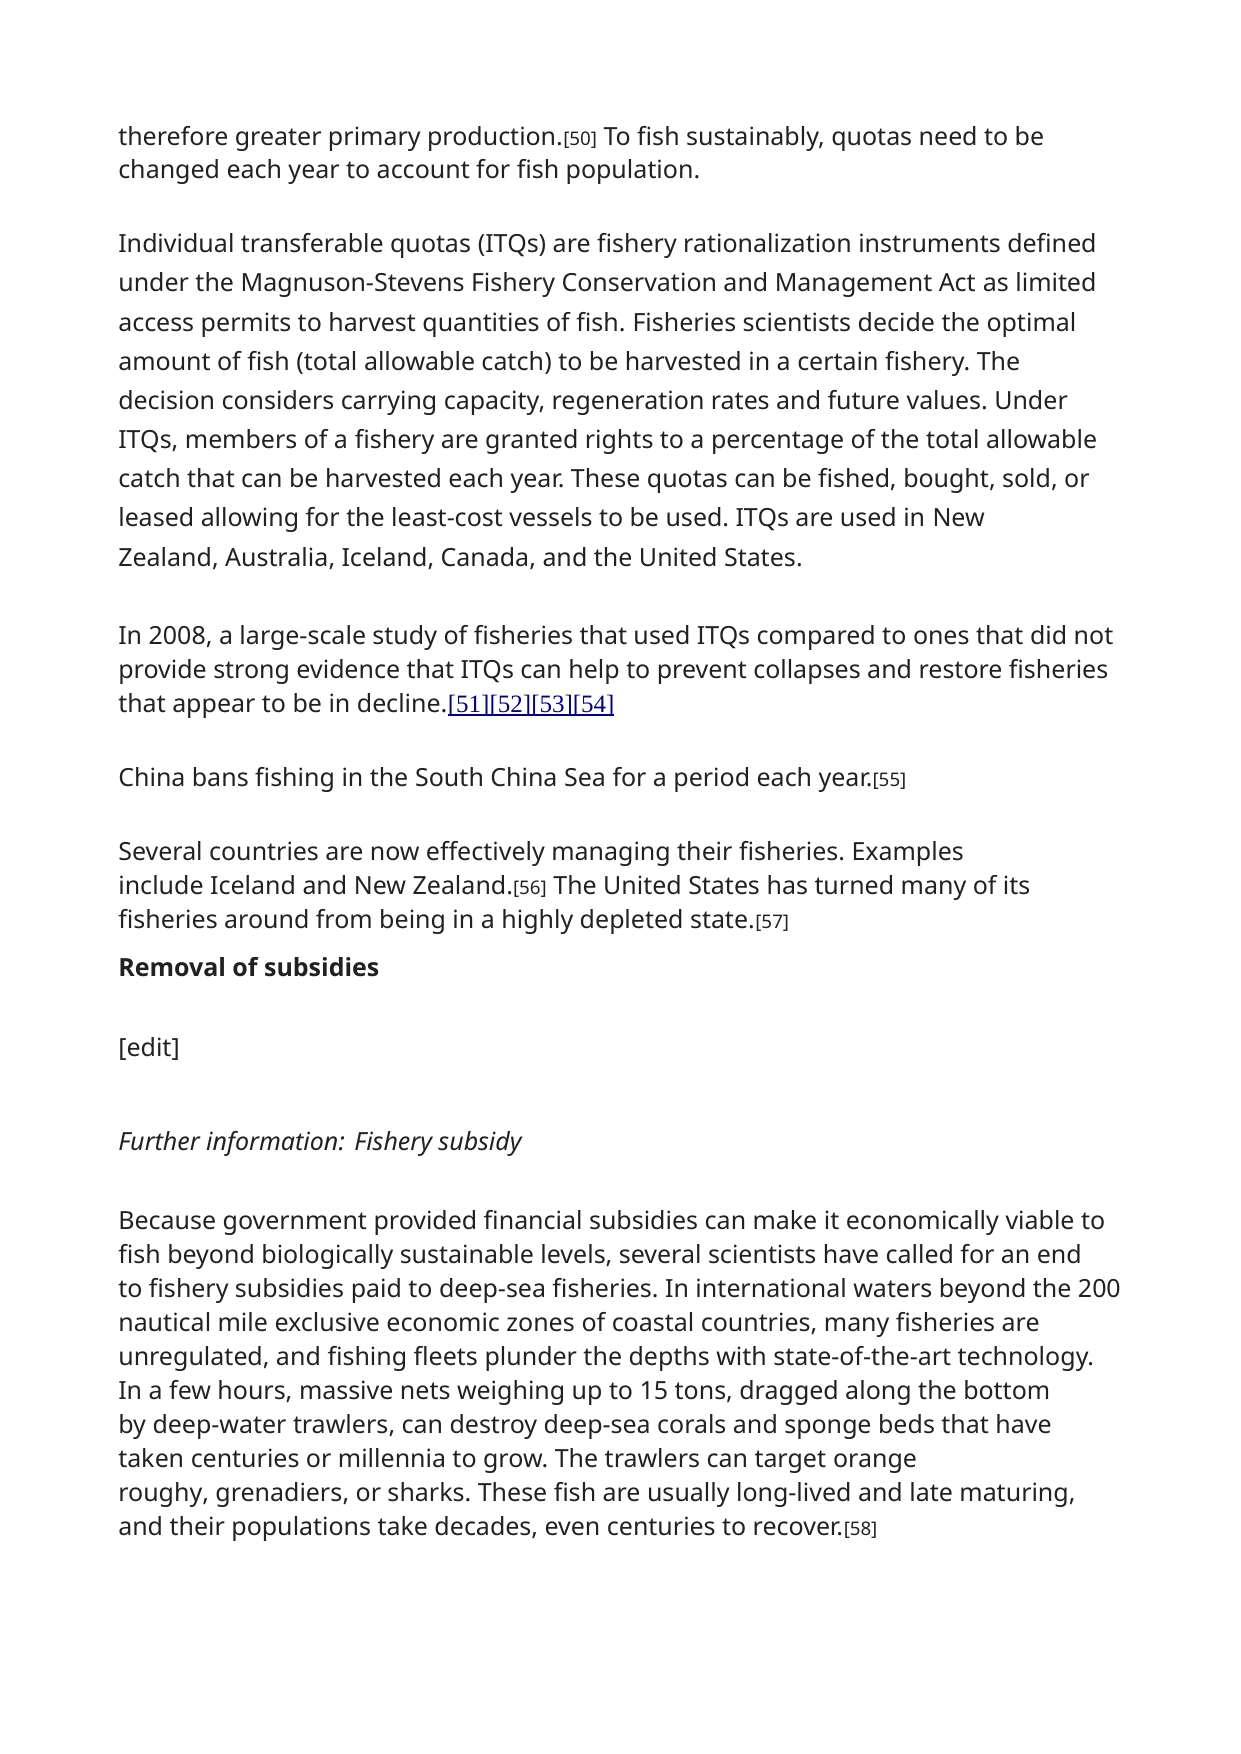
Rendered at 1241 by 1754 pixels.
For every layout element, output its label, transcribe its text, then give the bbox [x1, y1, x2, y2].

text [edit] [118, 1029, 1122, 1064]
text Several countries are now effectively managing their fisheries. Examples include Iceland and New Zealand.[56] The United States has turned many of its fisheries around from being in a highly depleted state.[57] [118, 833, 1122, 936]
subtitle Removal of subsidies [118, 950, 1122, 984]
text Further information: Fishery subsidy [118, 1124, 1122, 1158]
text Because government provided financial subsidies can make it economically viable to fish beyond biologically sustainable levels, several scientists have called for an end to fishery subsidies paid to deep-sea fisheries. In international waters beyond the 200 nautical mile exclusive economic zones of coastal countries, many fisheries are unregulated, and fishing fleets plunder the depths with state-of-the-art technology. In a few hours, massive nets weighing up to 15 tons, dragged along the bottom by deep-water trawlers, can destroy deep-sea corals and sponge beds that have taken centuries or millennia to grow. The trawlers can target orange roughy, grenadiers, or sharks. These fish are usually long-lived and late maturing, and their populations take decades, even centuries to recover.[58] [118, 1202, 1122, 1543]
text Individual transferable quotas (ITQs) are fishery rationalization instruments defined under the Magnuson-Stevens Fishery Conservation and Management Act as limited access permits to harvest quantities of fish. Fisheries scientists decide the optimal amount of fish (total allowable catch) to be harvested in a certain fishery. The decision considers carrying capacity, regeneration rates and future values. Under ITQs, members of a fishery are granted rights to a percentage of the total allowable catch that can be harvested each year. These quotas can be fished, bought, sold, or leased allowing for the least-cost vessels to be used. ITQs are used in New Zealand, Australia, Iceland, Canada, and the United States. [118, 226, 1122, 573]
text In 2008, a large-scale study of fisheries that used ITQs compared to ones that did not provide strong evidence that ITQs can help to prevent collapses and restore fisheries that appear to be in decline.[51][52][53][54] [118, 618, 1122, 720]
text China bans fishing in the South China Sea for a period each year.[55] [118, 760, 1122, 794]
text therefore greater primary production.[50] To fish sustainably, quotas need to be changed each year to account for fish population. [118, 118, 1122, 186]
